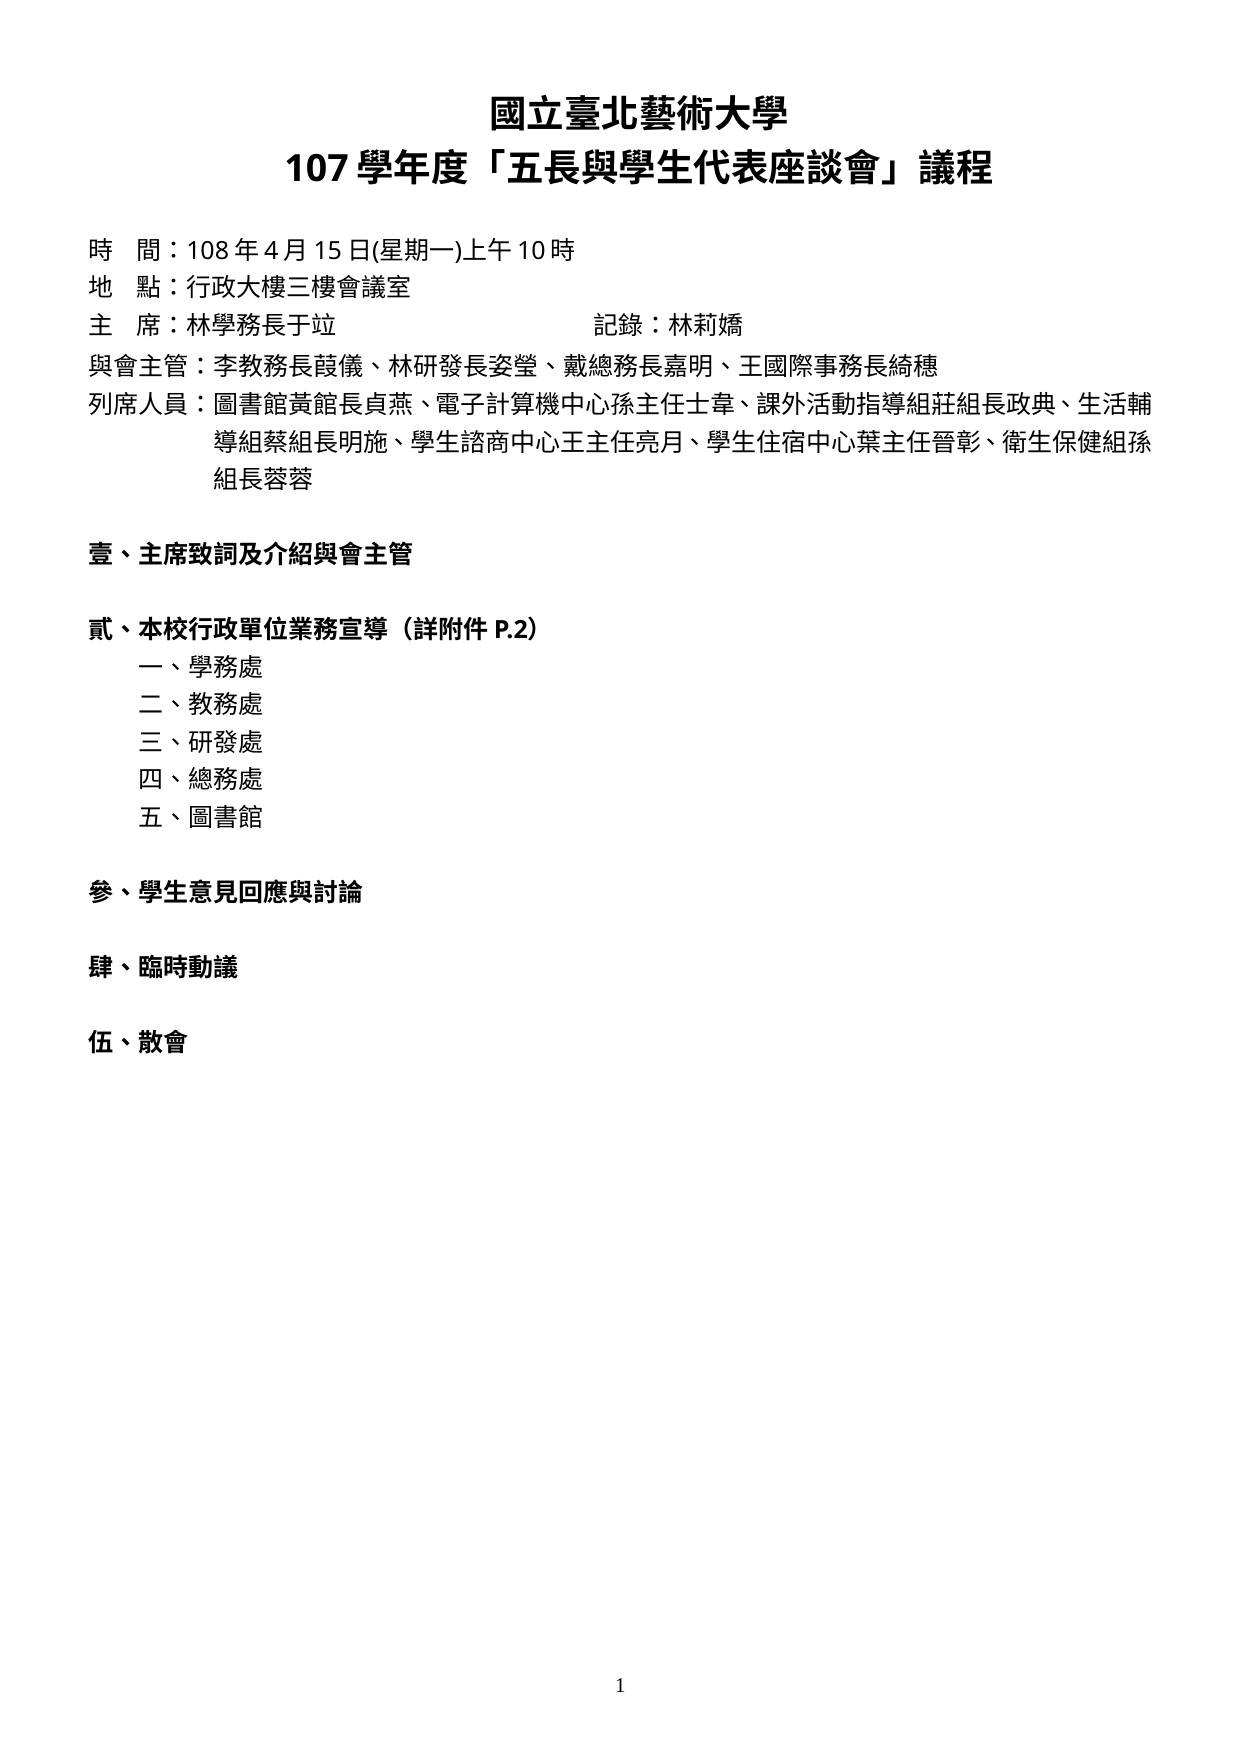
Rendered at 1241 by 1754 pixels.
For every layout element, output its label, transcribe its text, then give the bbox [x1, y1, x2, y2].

text 國立臺北藝術大學 [89, 83, 1152, 138]
text 與會主管：李教務長葭儀、林研發長姿瑩、戴總務長嘉明、王國際事務長綺穗 [89, 342, 1152, 384]
text 主 席：林學務長于竝 記錄：林莉嬌 [89, 305, 1152, 342]
text 三、研發處 [139, 721, 1152, 759]
text 肆、臨時動議 [89, 946, 1152, 984]
text 107學年度「五長與學生代表座談會」議程 [89, 138, 1152, 192]
text 地 點：行政大樓三樓會議室 [89, 267, 1152, 305]
text 時 間：108年4月15日(星期一)上午10時 [89, 230, 1152, 267]
text 五、圖書館 [139, 796, 1152, 834]
text 參、學生意見回應與討論 [89, 871, 1152, 909]
text 伍、散會 [89, 1021, 1152, 1059]
text 一、學務處 [139, 646, 1152, 684]
text 二、教務處 [139, 684, 1152, 721]
text 壹、主席致詞及介紹與會主管 [89, 534, 1152, 571]
text 貳、本校行政單位業務宣導（詳附件P.2） [89, 609, 1152, 646]
text 列席人員：圖書館黃館長貞燕、電子計算機中心孫主任士韋、課外活動指導組莊組長政典、生活輔導組蔡組長明施、學生諮商中心王主任亮月、學生住宿中心葉主任晉彰、衛生保健組孫組長蓉蓉 [89, 384, 1152, 496]
text 四、總務處 [139, 759, 1152, 796]
